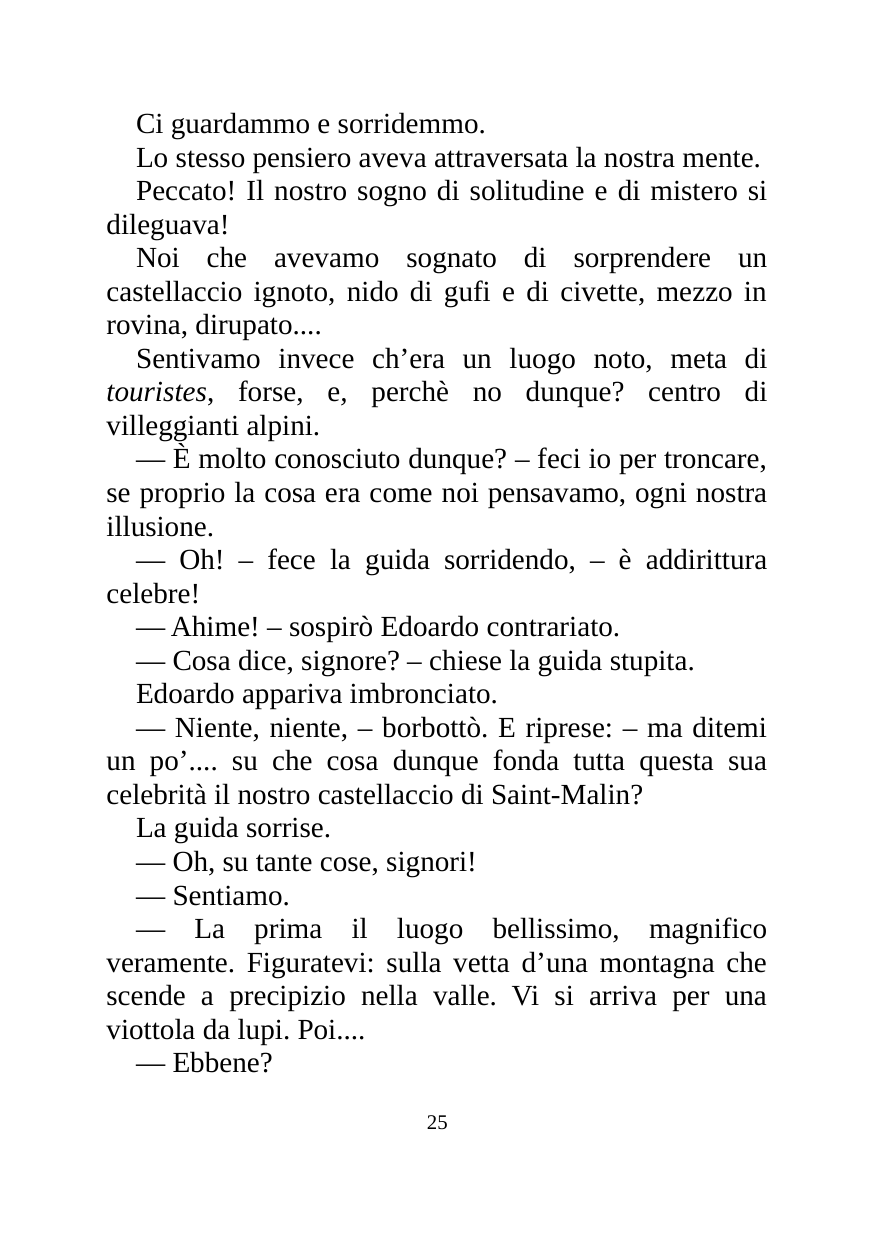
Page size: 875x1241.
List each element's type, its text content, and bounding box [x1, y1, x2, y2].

text — Sentiamo. [106, 878, 768, 911]
text — La prima il luogo bellissimo, magnifico veramente. Figuratevi: sulla vetta d’una montagna che scende a precipizio nella valle. Vi si arriva per una viottola da lupi. Poi.... [106, 911, 768, 1045]
text Edoardo appariva imbronciato. [106, 676, 768, 710]
text Lo stesso pensiero aveva attraversata la nostra mente. [106, 140, 768, 173]
text — Ahime! – sospirò Edoardo contrariato. [106, 609, 768, 643]
text Sentivamo invece ch’era un luogo noto, meta di touristes, forse, e, perchè no dunque? centro di villeggianti alpini. [106, 341, 768, 442]
text Noi che avevamo sognato di sorprendere un castellaccio ignoto, nido di gufi e di civette, mezzo in rovina, dirupato.... [106, 240, 768, 341]
text — Ebbene? [106, 1045, 768, 1079]
text — È molto conosciuto dunque? – feci io per troncare, se proprio la cosa era come noi pensavamo, ogni nostra illusione. [106, 442, 768, 542]
text — Niente, niente, – borbottò. E riprese: – ma ditemi un po’.... su che cosa dunque fonda tutta questa sua celebrità il nostro castellaccio di Saint-Malin? [106, 710, 768, 811]
text Ci guardammo e sorridemmo. [106, 106, 768, 140]
text Peccato! Il nostro sogno di solitudine e di mistero si dileguava! [106, 173, 768, 240]
text — Oh! – fece la guida sorridendo, – è addirittura celebre! [106, 542, 768, 609]
text La guida sorrise. [106, 811, 768, 844]
text — Cosa dice, signore? – chiese la guida stupita. [106, 643, 768, 676]
text — Oh, su tante cose, signori! [106, 844, 768, 878]
